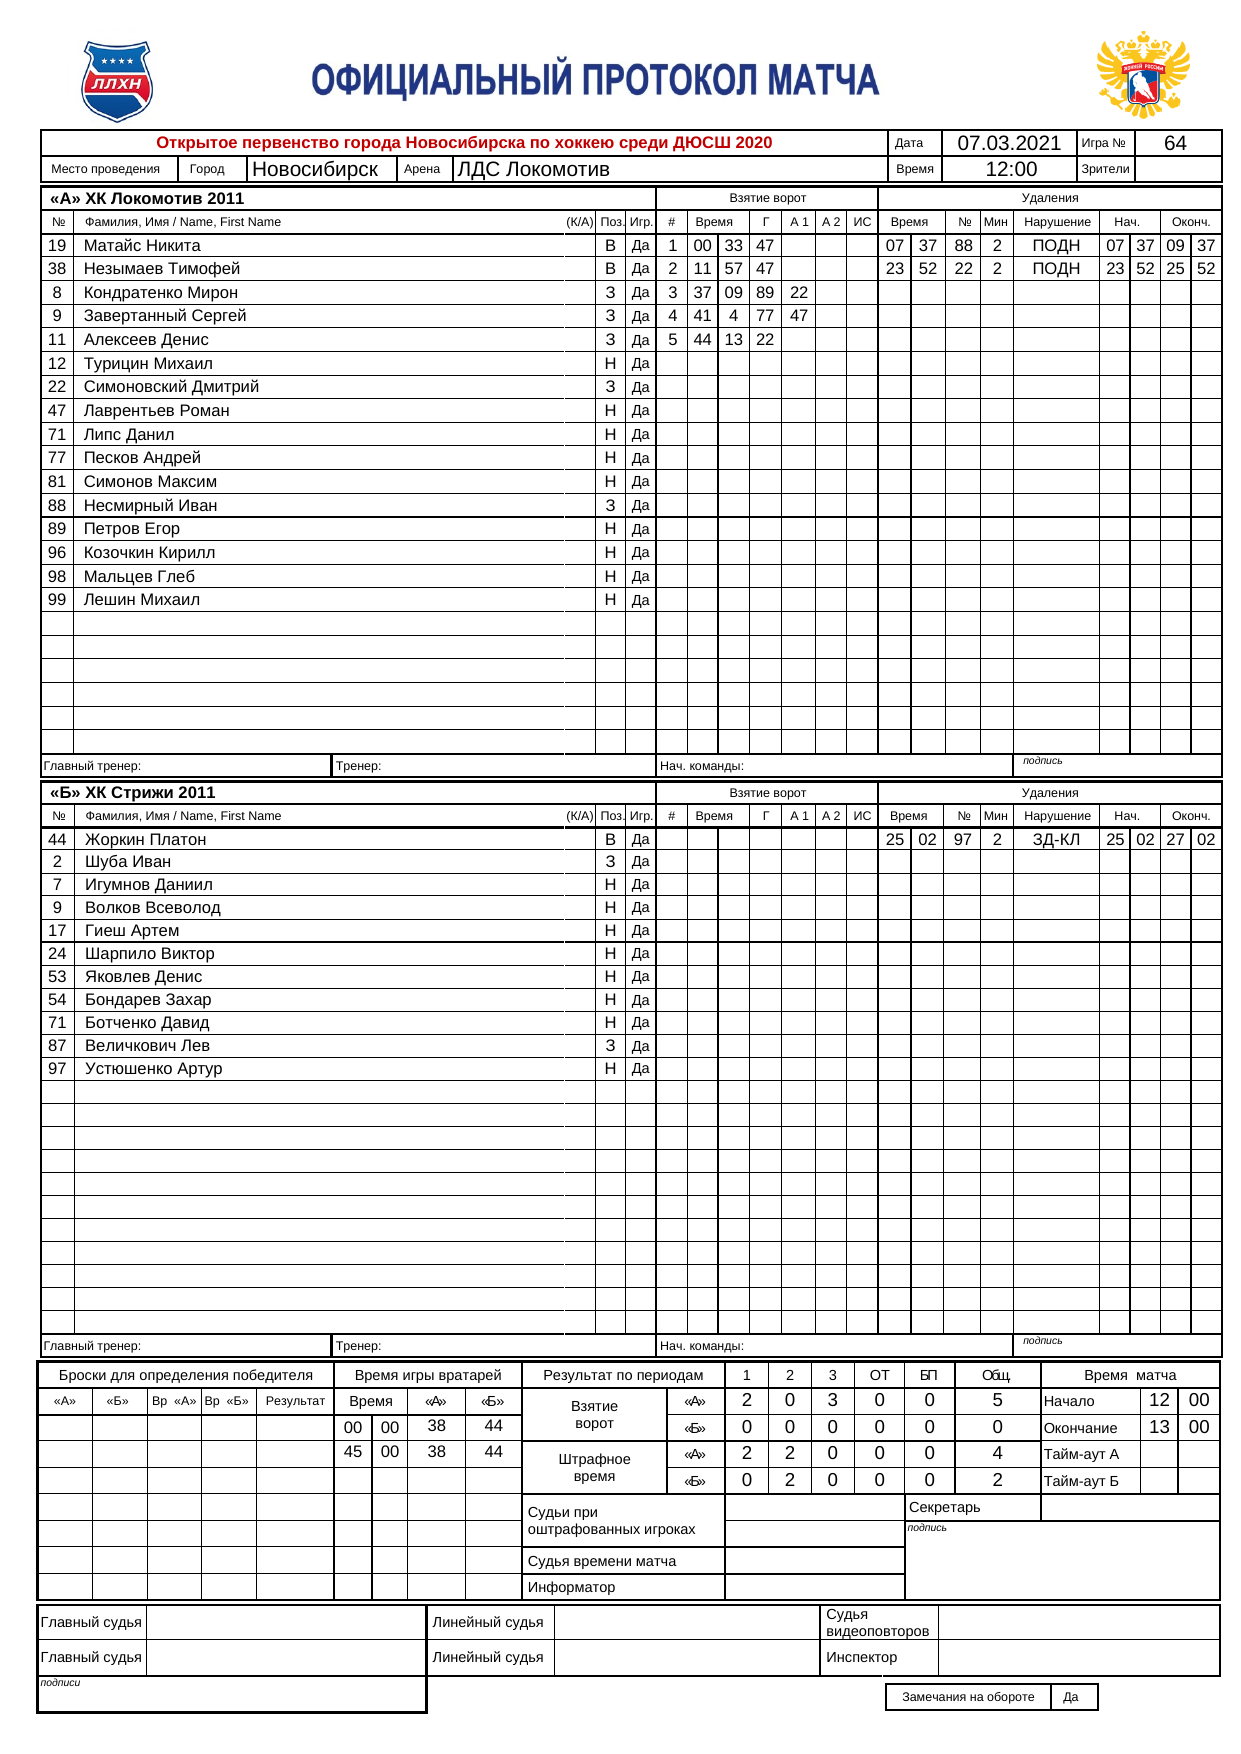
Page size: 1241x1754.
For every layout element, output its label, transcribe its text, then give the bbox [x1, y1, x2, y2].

table_cell # [657, 805, 687, 826]
table_cell 87 [42, 1035, 74, 1057]
table_cell [1161, 1104, 1190, 1126]
table_cell [1014, 518, 1099, 540]
table_cell [879, 494, 910, 516]
table_cell [373, 1468, 407, 1493]
table_cell [750, 1104, 781, 1126]
table_cell [1192, 683, 1221, 706]
table_cell [1161, 896, 1190, 918]
table_cell [879, 920, 910, 941]
table_cell [719, 874, 749, 895]
table_cell 17 [42, 920, 74, 941]
table_cell 45 [335, 1441, 371, 1467]
table_cell [1192, 423, 1221, 445]
table_cell [1014, 1265, 1099, 1287]
table_cell [1192, 1242, 1221, 1264]
table_cell [879, 541, 910, 564]
table_cell [1192, 707, 1221, 729]
table_cell 41 [688, 305, 717, 327]
table_cell Да [626, 305, 655, 327]
table_cell [847, 257, 877, 280]
table_cell [657, 920, 687, 941]
table_cell Н [596, 896, 625, 918]
table_cell [879, 874, 910, 895]
table_cell [944, 1219, 980, 1241]
table_cell [1131, 541, 1160, 564]
table_cell № [42, 211, 73, 233]
table_cell [1100, 494, 1129, 516]
table_cell [879, 565, 910, 587]
table_cell [688, 399, 717, 422]
table_cell [657, 730, 687, 753]
table_cell [657, 518, 687, 540]
table_cell [596, 1196, 625, 1218]
table_cell Главный судья [39, 1606, 146, 1639]
table_cell 4 [956, 1442, 1040, 1467]
table_cell [719, 423, 749, 445]
table_cell [944, 1173, 980, 1195]
table_cell [750, 612, 781, 634]
table_cell [750, 446, 781, 469]
table_cell [565, 494, 595, 516]
table_cell [879, 1104, 910, 1126]
table_cell [782, 1127, 815, 1149]
table_cell [816, 730, 846, 753]
table_cell [565, 989, 595, 1011]
table_cell Поз. [596, 211, 625, 233]
table_cell [719, 943, 749, 964]
table_cell [335, 1468, 371, 1493]
table_cell [782, 1219, 815, 1241]
table_cell Результат [257, 1389, 333, 1413]
table_cell [750, 518, 781, 540]
table_cell [1131, 1311, 1160, 1333]
table_cell [946, 730, 980, 753]
table_cell [1136, 157, 1221, 181]
table_cell [816, 966, 846, 987]
table_cell [946, 352, 980, 374]
table_cell Окончание [1042, 1415, 1140, 1440]
table_cell Мин [981, 211, 1013, 233]
table_cell [1192, 565, 1221, 587]
table_cell [719, 1288, 749, 1310]
table_cell «Б » [466, 1389, 521, 1413]
table_cell [1161, 1012, 1190, 1033]
table_cell [657, 352, 687, 374]
table_cell [782, 966, 815, 987]
table_cell [981, 850, 1013, 872]
table_cell Главный тренер: [42, 1335, 330, 1356]
table_cell [782, 588, 815, 611]
table_cell З [596, 494, 625, 516]
table_cell Да [626, 235, 655, 256]
table_cell [1161, 376, 1190, 398]
table_cell [981, 565, 1013, 587]
table_cell [782, 352, 815, 374]
table_cell [1161, 1173, 1190, 1195]
table_cell [847, 1242, 877, 1264]
table_cell [74, 612, 564, 634]
table_cell [202, 1547, 256, 1573]
table_cell 4 [657, 305, 687, 327]
table_cell [1014, 1127, 1099, 1149]
table_cell [1192, 494, 1221, 516]
table_cell [1161, 1196, 1190, 1218]
table_cell [946, 305, 980, 327]
table_cell [879, 1265, 910, 1287]
table_cell [847, 1012, 877, 1033]
table_cell [565, 707, 595, 729]
table_cell Г [750, 211, 781, 233]
table_cell [688, 874, 717, 895]
table_cell Время [879, 805, 943, 826]
table_cell [719, 1219, 749, 1241]
table_header Взятие ворот [657, 783, 877, 803]
table_cell [565, 683, 595, 706]
table_cell Г [750, 805, 781, 826]
table_cell [688, 1150, 717, 1172]
table_cell [1161, 541, 1190, 564]
table_cell [1192, 1150, 1221, 1172]
table_cell [847, 1104, 877, 1126]
table_cell [1131, 446, 1160, 469]
table_cell 38 [42, 257, 73, 280]
table_cell [1192, 920, 1221, 941]
table_cell [879, 1081, 910, 1103]
table_cell [912, 1012, 943, 1033]
table_cell [847, 328, 877, 351]
table_cell [596, 1081, 625, 1103]
table_cell [93, 1494, 147, 1520]
table_cell [946, 659, 980, 682]
table_cell [1014, 446, 1099, 469]
table_cell [912, 1127, 943, 1149]
table_cell [75, 1196, 564, 1218]
table_cell [565, 896, 595, 918]
table_cell [912, 1196, 943, 1218]
table_cell [408, 1547, 465, 1573]
table_cell [1192, 1104, 1221, 1126]
table_cell [1192, 352, 1221, 374]
table_cell [657, 541, 687, 564]
table_cell [981, 874, 1013, 895]
table_cell [202, 1416, 256, 1440]
table_cell № [42, 805, 74, 826]
table_cell [42, 1173, 74, 1195]
table_cell [879, 1173, 910, 1195]
table_cell Нарушение [1014, 805, 1099, 826]
table_cell [1014, 683, 1099, 706]
table_cell [565, 281, 595, 303]
table_cell 22 [782, 281, 815, 303]
table_cell Оконч. [1161, 211, 1221, 233]
table_cell [688, 1058, 717, 1079]
table_cell [1192, 541, 1221, 564]
table_cell 2 [726, 1442, 768, 1467]
table_header 1 [726, 1363, 768, 1387]
table_cell ИС [847, 805, 877, 826]
table_cell [1161, 989, 1190, 1011]
table_cell 88 [946, 235, 980, 256]
table_cell Да [626, 257, 655, 280]
table_cell [981, 423, 1013, 445]
table_cell [1192, 399, 1221, 422]
table_cell 44 [688, 328, 717, 351]
table_cell Н [596, 565, 625, 587]
table_cell [1100, 376, 1129, 398]
table_cell [42, 1081, 74, 1103]
table_cell [565, 565, 595, 587]
table_cell [1192, 896, 1221, 918]
table_cell [408, 1574, 465, 1599]
table_cell Симоновский Дмитрий [74, 376, 564, 398]
table_cell [1192, 588, 1221, 611]
table_cell Да [626, 541, 655, 564]
table_cell Тренер: [333, 755, 655, 776]
table_cell В [596, 235, 625, 256]
table_cell [981, 1104, 1013, 1126]
table_cell [912, 518, 945, 540]
table_cell [93, 1521, 147, 1546]
table_cell [688, 1012, 717, 1033]
table_cell [1161, 1265, 1190, 1287]
table_cell [847, 850, 877, 872]
table_cell [782, 896, 815, 918]
table_cell [847, 1219, 877, 1241]
table_cell [1161, 494, 1190, 516]
table_cell Мальцев Глеб [74, 565, 564, 587]
table_header Время матча [1042, 1363, 1219, 1387]
table_cell [1014, 470, 1099, 493]
table_cell [657, 1242, 687, 1264]
table_cell [688, 1081, 717, 1103]
table_cell [879, 1219, 910, 1241]
table_cell [565, 518, 595, 540]
table_header 3 [812, 1363, 854, 1387]
table_cell [847, 943, 877, 964]
table_cell В [596, 257, 625, 280]
table_cell [1014, 874, 1099, 895]
table_cell [847, 1127, 877, 1149]
table_cell Да [626, 423, 655, 445]
table_cell Оконч. [1161, 805, 1221, 826]
table_cell [75, 1242, 564, 1264]
table_cell [202, 1574, 256, 1599]
table_cell [74, 707, 564, 729]
table_cell [944, 896, 980, 918]
table_cell [847, 707, 877, 729]
table_cell [782, 1288, 815, 1310]
table_cell Лешин Михаил [74, 588, 564, 611]
picture [5, 28, 1197, 129]
table_cell [657, 399, 687, 422]
table_cell [428, 1677, 882, 1711]
table_cell [719, 1012, 749, 1033]
table_cell [719, 730, 749, 753]
table_cell [1014, 850, 1099, 872]
table_cell [688, 1035, 717, 1057]
table_cell [1014, 896, 1099, 918]
table_cell [782, 565, 815, 587]
table_cell [847, 281, 877, 303]
table_cell [981, 1219, 1013, 1241]
table_cell [1014, 730, 1099, 753]
table_cell [688, 920, 717, 941]
table_cell [944, 1127, 980, 1149]
table_cell [782, 399, 815, 422]
table_cell [466, 1574, 521, 1599]
table_cell [1192, 328, 1221, 351]
table_cell [816, 518, 846, 540]
table_cell [626, 1150, 655, 1172]
table_cell [1131, 565, 1160, 587]
table_cell [879, 989, 910, 1011]
table_cell Время [335, 1389, 407, 1413]
table_cell [657, 494, 687, 516]
table_cell [202, 1521, 256, 1546]
table_cell [912, 1081, 943, 1103]
table_cell 2 [956, 1468, 1040, 1493]
table_cell [944, 989, 980, 1011]
table_cell [879, 423, 910, 445]
table_cell [1100, 1104, 1129, 1126]
table_cell [466, 1468, 521, 1493]
table_cell [981, 1012, 1013, 1033]
table_cell [626, 1104, 655, 1126]
table_cell [1100, 305, 1129, 327]
table_cell [1192, 518, 1221, 540]
table_cell [1014, 707, 1099, 729]
table_cell [879, 281, 910, 303]
table_cell [847, 683, 877, 706]
table_cell [1141, 1468, 1177, 1493]
table_cell [847, 1196, 877, 1218]
table_header «А» ХК Локомотив 2011 [42, 188, 655, 209]
table_cell [1014, 423, 1099, 445]
table_cell [944, 920, 980, 941]
table_cell [782, 1058, 815, 1079]
table_cell [944, 966, 980, 987]
table_cell [847, 399, 877, 422]
table_cell [1100, 966, 1129, 987]
table_cell [946, 281, 980, 303]
table_cell [42, 612, 73, 634]
table_cell [565, 423, 595, 445]
table_cell [847, 1150, 877, 1172]
table_cell [42, 636, 73, 658]
table_cell [816, 707, 846, 729]
table_cell [1179, 1468, 1219, 1493]
table_cell Н [596, 1012, 625, 1033]
table_cell [1161, 281, 1190, 303]
table_cell [879, 730, 910, 753]
table_cell [596, 1104, 625, 1126]
table_cell [1014, 376, 1099, 398]
table_cell [782, 850, 815, 872]
table_cell ИС [847, 211, 877, 233]
table_cell [750, 966, 781, 987]
table_cell Шуба Иван [75, 850, 564, 872]
table_cell [1161, 1058, 1190, 1079]
table_cell [981, 328, 1013, 351]
table_cell [750, 470, 781, 493]
table_cell [39, 1468, 92, 1493]
table_cell [719, 683, 749, 706]
table_cell [816, 1081, 846, 1103]
table_cell [939, 1606, 1219, 1639]
table_header Открытое первенство города Новосибирска по хоккею среди ДЮСШ 2020 [42, 131, 887, 155]
table_cell 3 [657, 281, 687, 303]
table_cell [750, 588, 781, 611]
table_cell [596, 730, 625, 753]
table_cell [565, 943, 595, 964]
table_header Время игры вратарей [335, 1363, 521, 1387]
table_cell [657, 1173, 687, 1195]
table_header 2 [769, 1363, 811, 1387]
table_cell [1131, 1104, 1160, 1126]
table_cell [719, 636, 749, 658]
table_cell [816, 1242, 846, 1264]
table_cell [688, 1219, 717, 1241]
table_cell [981, 446, 1013, 469]
table_cell [335, 1574, 371, 1599]
table_cell [719, 1035, 749, 1057]
table_cell [750, 943, 781, 964]
table_cell [946, 423, 980, 445]
table_cell [847, 989, 877, 1011]
table_cell [1100, 707, 1129, 729]
table_cell [565, 966, 595, 987]
table_cell [719, 1242, 749, 1264]
table_cell [816, 423, 846, 445]
table_cell [912, 470, 945, 493]
table_cell [1131, 423, 1160, 445]
table_cell [1161, 730, 1190, 753]
table_cell [75, 1311, 564, 1333]
table_cell Штрафное время [523, 1442, 666, 1493]
table_cell [912, 612, 945, 634]
table_cell [75, 1127, 564, 1149]
table_cell [879, 470, 910, 493]
table_cell [626, 707, 655, 729]
table_cell [1192, 1035, 1221, 1057]
table_cell (К/А) [565, 211, 595, 233]
table_cell [782, 659, 815, 682]
table_cell [912, 565, 945, 587]
table_cell [719, 446, 749, 469]
table_cell [596, 707, 625, 729]
table_cell [782, 874, 815, 895]
table_cell [565, 612, 595, 634]
table_cell [946, 446, 980, 469]
table_cell [912, 376, 945, 398]
table_cell [1131, 376, 1160, 398]
table_cell Завертанный Сергей [74, 305, 564, 327]
table_cell [946, 636, 980, 658]
table_cell Вр «Б» [202, 1389, 256, 1413]
table_cell [148, 1416, 201, 1440]
table_cell Нач. [1100, 211, 1160, 233]
table_cell [75, 1173, 564, 1195]
table_cell [1179, 1441, 1219, 1467]
table_cell [1131, 966, 1160, 987]
table_cell [257, 1521, 333, 1546]
table_cell [93, 1547, 147, 1573]
table_cell 0 [812, 1468, 854, 1493]
table_cell [879, 1150, 910, 1172]
table_cell [1131, 399, 1160, 422]
table_cell [688, 494, 717, 516]
table_cell [565, 1242, 595, 1264]
table_cell Турицин Михаил [74, 352, 564, 374]
table_cell [1100, 1196, 1129, 1218]
table_cell [912, 874, 943, 895]
table_cell [42, 1219, 74, 1241]
table_cell [1014, 1150, 1099, 1172]
table_cell ЛДС Локомотив [454, 157, 887, 181]
table_cell [565, 328, 595, 351]
table_cell [750, 1173, 781, 1195]
table_cell [981, 352, 1013, 374]
table_cell З [596, 850, 625, 872]
table_cell [944, 1104, 980, 1126]
table_cell [946, 376, 980, 398]
table_cell [782, 920, 815, 941]
table_cell [565, 305, 595, 327]
table_cell [147, 1640, 425, 1675]
table_cell [719, 1173, 749, 1195]
table_cell [75, 1265, 564, 1287]
table_cell 81 [42, 470, 73, 493]
table_cell [75, 1288, 564, 1310]
table_cell [688, 730, 717, 753]
table_cell [1192, 1012, 1221, 1033]
table_cell [688, 1127, 717, 1149]
table_cell [719, 494, 749, 516]
table_header Общ. [956, 1363, 1040, 1387]
table_cell [596, 1265, 625, 1287]
table_cell [847, 829, 877, 849]
table_header Результат по периодам [523, 1363, 724, 1387]
table_cell [626, 1127, 655, 1149]
table_cell 0 [855, 1468, 904, 1493]
table_cell [1161, 874, 1190, 895]
table_cell [626, 1219, 655, 1241]
table_cell [912, 305, 945, 327]
table_cell 99 [42, 588, 73, 611]
table_cell 07 [1100, 235, 1129, 256]
table_cell Игумнов Даниил [75, 874, 564, 895]
table_cell [335, 1521, 371, 1546]
table_cell [1014, 943, 1099, 964]
table_cell [1161, 588, 1190, 611]
table_cell [719, 470, 749, 493]
table_cell [1131, 896, 1160, 918]
table_cell [981, 541, 1013, 564]
table_cell [657, 1127, 687, 1149]
table_cell [74, 636, 564, 658]
table_cell [879, 376, 910, 398]
table_cell [596, 659, 625, 682]
table_cell [1100, 1127, 1129, 1149]
table_cell 88 [42, 494, 73, 516]
table_cell [847, 446, 877, 469]
table_cell [565, 850, 595, 872]
table_cell [1192, 1127, 1221, 1149]
table_cell [408, 1521, 465, 1546]
table_cell Фамилия, Имя / Name, First Name [75, 805, 565, 826]
table_cell [981, 683, 1013, 706]
table_cell [1100, 874, 1129, 895]
table_cell Да [626, 966, 655, 987]
table_cell [719, 1150, 749, 1172]
table_cell Да [626, 896, 655, 918]
table_cell [1100, 423, 1129, 445]
table_cell 2 [42, 850, 74, 872]
table_cell 2 [726, 1389, 768, 1413]
table_cell «Б» [668, 1468, 724, 1493]
table_cell [1014, 966, 1099, 987]
table_cell 13 [719, 328, 749, 351]
table_cell [750, 1012, 781, 1033]
table_cell [912, 1311, 943, 1333]
table_cell 00 [1179, 1415, 1219, 1440]
table_cell [939, 1640, 1219, 1675]
table_cell [981, 966, 1013, 987]
table_cell [596, 1311, 625, 1333]
table_cell [565, 1288, 595, 1310]
table_cell [1014, 565, 1099, 587]
table_cell [912, 896, 943, 918]
table_cell 37 [688, 281, 717, 303]
table_cell [1100, 612, 1129, 634]
table_cell [42, 1196, 74, 1218]
table_cell Зрители [1078, 157, 1134, 181]
table_cell [565, 920, 595, 941]
table_cell [912, 588, 945, 611]
table_cell Да [626, 874, 655, 895]
table_cell [1100, 1242, 1129, 1264]
table_cell [981, 943, 1013, 964]
table_cell [782, 1265, 815, 1287]
table_cell [816, 399, 846, 422]
table_cell Н [596, 518, 625, 540]
table_cell [816, 659, 846, 682]
table_cell [565, 1219, 595, 1241]
table_cell [657, 874, 687, 895]
table_cell 2 [657, 257, 687, 280]
table_cell Фамилия, Имя / Name, First Name [74, 211, 565, 233]
table_cell [847, 966, 877, 987]
table_cell Информатор [523, 1575, 724, 1599]
table_cell [1161, 966, 1190, 987]
table_cell (К/А) [565, 805, 595, 826]
table_cell 07 [879, 235, 910, 256]
table_cell [981, 989, 1013, 1011]
table_cell З [596, 328, 625, 351]
table_cell [981, 518, 1013, 540]
table_cell [782, 829, 815, 849]
table_cell 09 [719, 281, 749, 303]
table_cell [1014, 1012, 1099, 1033]
table_cell 5 [956, 1389, 1040, 1413]
table_cell [879, 518, 910, 540]
table_cell [782, 518, 815, 540]
table_cell 57 [719, 257, 749, 280]
table_cell Н [596, 943, 625, 964]
table_cell Новосибирск [248, 157, 396, 181]
table_cell [816, 1127, 846, 1149]
table_cell [879, 1242, 910, 1264]
table_cell [719, 1081, 749, 1103]
table_cell Н [596, 352, 625, 374]
table_cell [782, 636, 815, 658]
table_cell [912, 423, 945, 445]
table_header Замечания на обороте [887, 1685, 1050, 1709]
table_cell 0 [855, 1389, 904, 1413]
table_cell [879, 1127, 910, 1149]
table_cell [626, 1242, 655, 1264]
table_cell Да [626, 1058, 655, 1079]
table_cell [750, 376, 781, 398]
table_cell [1100, 1058, 1129, 1079]
table_cell [1192, 1265, 1221, 1287]
table_cell [1100, 541, 1129, 564]
table_cell 77 [42, 446, 73, 469]
table_cell [657, 1081, 687, 1103]
table_cell [1014, 920, 1099, 941]
table_cell [879, 896, 910, 918]
table_cell [1131, 1265, 1160, 1287]
table_cell [688, 588, 717, 611]
table_cell [688, 423, 717, 445]
table_cell 9 [42, 896, 74, 918]
table_cell [1131, 328, 1160, 351]
table_cell [1131, 1081, 1160, 1103]
table_cell [726, 1495, 904, 1520]
table_cell [1131, 874, 1160, 895]
table_cell [688, 896, 717, 918]
table_cell 3 [812, 1389, 854, 1413]
table_cell [750, 920, 781, 941]
table_header Игра № [1078, 131, 1134, 155]
table_cell [1100, 920, 1129, 941]
table_cell [565, 1035, 595, 1057]
table_cell Козочкин Кирилл [74, 541, 564, 564]
table_cell [782, 494, 815, 516]
table_cell [847, 1173, 877, 1195]
table_cell [565, 1127, 595, 1149]
table_cell 0 [812, 1442, 854, 1467]
table_cell [148, 1494, 201, 1520]
table_cell Главный судья [39, 1640, 146, 1675]
table_cell [1131, 943, 1160, 964]
table_cell [816, 874, 846, 895]
table_cell [657, 588, 687, 611]
table_cell [782, 1242, 815, 1264]
table_cell [1014, 588, 1099, 611]
table_cell [981, 707, 1013, 729]
table_cell «А» [39, 1389, 92, 1413]
table_cell [719, 896, 749, 918]
table_cell [750, 1081, 781, 1103]
table_cell [879, 1196, 910, 1218]
table_cell [1100, 989, 1129, 1011]
table_cell [688, 989, 717, 1011]
table_cell [74, 659, 564, 682]
table_cell 02 [1131, 829, 1160, 849]
table_cell [466, 1521, 521, 1546]
table_cell [750, 989, 781, 1011]
table_cell [1100, 446, 1129, 469]
table_cell [1161, 518, 1190, 540]
table_cell [626, 1265, 655, 1287]
table_header Удаления [879, 188, 1221, 209]
table_cell [912, 1035, 943, 1057]
table_cell [257, 1441, 333, 1467]
table_cell [373, 1574, 407, 1599]
table_cell [946, 612, 980, 634]
table_cell [202, 1441, 256, 1467]
table_cell [555, 1640, 819, 1675]
table_cell [782, 1173, 815, 1195]
table_cell Н [596, 446, 625, 469]
table_cell Судьи при оштрафованных игроках [523, 1495, 724, 1546]
table_cell Да [626, 565, 655, 587]
table_cell 97 [42, 1058, 74, 1079]
table_cell [1100, 1288, 1129, 1310]
table_cell [719, 1196, 749, 1218]
table_cell Волков Всеволод [75, 896, 564, 918]
table_cell 25 [879, 829, 910, 849]
table_cell [1161, 1242, 1190, 1264]
table_cell [688, 683, 717, 706]
table_cell [148, 1521, 201, 1546]
table_cell [816, 920, 846, 941]
table_cell [75, 1150, 564, 1172]
table_cell [750, 659, 781, 682]
table_cell 27 [1161, 829, 1190, 849]
table_cell Н [596, 399, 625, 422]
table_cell [719, 1265, 749, 1287]
table_cell [688, 1311, 717, 1333]
table_cell [626, 1311, 655, 1333]
table_cell [688, 966, 717, 987]
table_cell [202, 1494, 256, 1520]
table_cell 0 [905, 1442, 954, 1467]
table_cell [879, 707, 910, 729]
table_cell [74, 683, 564, 706]
table_cell [782, 683, 815, 706]
table_cell [148, 1547, 201, 1573]
table_cell [1161, 1288, 1190, 1310]
table_cell [816, 328, 846, 351]
table_cell [657, 943, 687, 964]
table_cell [1100, 518, 1129, 540]
table_cell [981, 1196, 1013, 1218]
table_cell [750, 1127, 781, 1149]
table_cell 25 [1161, 257, 1190, 280]
table_cell [42, 1104, 74, 1126]
table_cell [816, 896, 846, 918]
table_cell [719, 966, 749, 987]
table_cell [847, 659, 877, 682]
table_cell [688, 376, 717, 398]
table_cell [879, 352, 910, 374]
table_cell [1192, 850, 1221, 872]
table_cell [847, 541, 877, 564]
table_cell [565, 541, 595, 564]
table_cell [816, 305, 846, 327]
table_cell 23 [1100, 257, 1129, 280]
table_cell [912, 1288, 943, 1310]
table_cell [657, 1035, 687, 1057]
table_cell [688, 470, 717, 493]
table_cell [373, 1494, 407, 1520]
table_cell [1131, 470, 1160, 493]
table_cell [626, 1081, 655, 1103]
table_cell [1014, 1081, 1099, 1103]
table_cell Место проведения [42, 157, 177, 181]
table_cell Поз. [596, 805, 625, 826]
table_cell [1014, 636, 1099, 658]
table_cell Да [626, 943, 655, 964]
table_cell «А» [668, 1442, 724, 1467]
table_cell 0 [905, 1468, 954, 1493]
table_cell Тайм-аут Б [1042, 1468, 1140, 1493]
table_cell [39, 1494, 92, 1520]
table_cell [719, 1104, 749, 1126]
table_cell 22 [946, 257, 980, 280]
table_cell 47 [750, 257, 781, 280]
table_cell [688, 707, 717, 729]
table_cell [1131, 352, 1160, 374]
table_cell Да [626, 328, 655, 351]
table_cell [626, 1196, 655, 1218]
table_cell 52 [1192, 257, 1221, 280]
table_cell [657, 683, 687, 706]
table_cell [847, 1265, 877, 1287]
table_cell [408, 1468, 465, 1493]
table_cell [1100, 1265, 1129, 1287]
table_cell ПОДН [1014, 235, 1099, 256]
table_cell [816, 829, 846, 849]
table_cell Да [626, 920, 655, 941]
table_cell [657, 1265, 687, 1287]
table_cell Гиеш Артем [75, 920, 564, 941]
table_cell [719, 707, 749, 729]
table_cell [75, 1081, 564, 1103]
table_cell [879, 446, 910, 469]
table_cell [981, 1127, 1013, 1149]
table_cell [1192, 305, 1221, 327]
table_cell [93, 1574, 147, 1599]
table_header ОТ [855, 1363, 904, 1387]
table_cell [657, 636, 687, 658]
table_cell [1161, 399, 1190, 422]
table_cell [1100, 730, 1129, 753]
table_cell [946, 541, 980, 564]
table_cell 5 [657, 328, 687, 351]
table_cell [42, 1242, 74, 1264]
table_cell [750, 1219, 781, 1241]
table_cell [944, 1196, 980, 1218]
table_cell [39, 1416, 92, 1440]
table_cell [565, 1012, 595, 1033]
table_cell [657, 707, 687, 729]
table_cell [39, 1441, 92, 1467]
table_cell [981, 1058, 1013, 1079]
table_cell [847, 896, 877, 918]
table_cell [782, 328, 815, 351]
table_cell В [596, 829, 625, 849]
table_cell [944, 943, 980, 964]
table_cell [1131, 1012, 1160, 1033]
table_cell Н [596, 470, 625, 493]
table_cell 47 [750, 235, 781, 256]
table_cell [1161, 659, 1190, 682]
table_cell [750, 1035, 781, 1057]
table_cell 71 [42, 423, 73, 445]
table_cell [1161, 352, 1190, 374]
table_cell [565, 1058, 595, 1079]
table_cell 4 [719, 305, 749, 327]
table_cell [750, 1150, 781, 1172]
table_cell [1131, 1150, 1160, 1172]
table_cell [847, 235, 877, 256]
table_cell [39, 1547, 92, 1573]
table_cell [565, 376, 595, 398]
table_cell 47 [42, 399, 73, 422]
table_cell [42, 1288, 74, 1310]
table_cell [93, 1468, 147, 1493]
table_cell [1014, 399, 1099, 422]
table_cell [1014, 612, 1099, 634]
table_cell [981, 1288, 1013, 1310]
table_cell [944, 874, 980, 895]
table_cell [688, 636, 717, 658]
table_cell [1131, 494, 1160, 516]
table_cell [879, 943, 910, 964]
table_cell [847, 1058, 877, 1079]
table_cell [42, 659, 73, 682]
table_cell [1042, 1495, 1219, 1520]
table_cell [816, 470, 846, 493]
table_cell [1131, 683, 1160, 706]
table_cell Секретарь [906, 1495, 1040, 1520]
table_cell [596, 1127, 625, 1149]
table_cell [912, 1058, 943, 1079]
table_cell [657, 1311, 687, 1333]
table_cell [750, 874, 781, 895]
table_cell [879, 1012, 910, 1033]
table_cell [981, 730, 1013, 753]
table_cell [1161, 943, 1190, 964]
table_cell [879, 850, 910, 872]
table_cell [782, 1104, 815, 1126]
table_cell [981, 1242, 1013, 1264]
table_cell Инспектор [821, 1640, 938, 1675]
table_cell [1014, 659, 1099, 682]
table_cell [657, 1150, 687, 1172]
table_cell Да [626, 588, 655, 611]
table_cell [1131, 850, 1160, 872]
table_cell ПОДН [1014, 257, 1099, 280]
table_cell [944, 1081, 980, 1103]
table_cell [944, 1311, 980, 1333]
table_cell [816, 235, 846, 256]
table_cell Н [596, 588, 625, 611]
table_cell [626, 730, 655, 753]
table_cell [816, 257, 846, 280]
table_cell [981, 659, 1013, 682]
table_cell [750, 352, 781, 374]
table_cell [657, 612, 687, 634]
table_cell [750, 1242, 781, 1264]
table_cell [565, 235, 595, 256]
table_cell [1100, 399, 1129, 422]
table_cell [1161, 683, 1190, 706]
table_cell [42, 1265, 74, 1287]
table_cell [912, 399, 945, 422]
table_cell [1100, 850, 1129, 872]
table_cell [946, 494, 980, 516]
table_cell Кондратенко Мирон [74, 281, 564, 303]
table_cell Да [626, 446, 655, 469]
table_cell 44 [466, 1441, 521, 1467]
table_cell [688, 1242, 717, 1264]
table_cell [1131, 1127, 1160, 1149]
table_cell [981, 896, 1013, 918]
table_cell [816, 541, 846, 564]
table_cell [1014, 305, 1099, 327]
table_cell Жоркин Платон [75, 829, 564, 849]
table_cell [257, 1494, 333, 1520]
table_cell [782, 1035, 815, 1057]
table_cell [657, 1104, 687, 1126]
table_cell [1100, 943, 1129, 964]
table_cell [565, 446, 595, 469]
table_cell Вр «А» [148, 1389, 201, 1413]
table_cell [1131, 305, 1160, 327]
table_cell [565, 1081, 595, 1103]
table_header БП [905, 1363, 954, 1387]
table_cell [782, 257, 815, 280]
table_cell 00 [1179, 1389, 1219, 1413]
table_cell [981, 281, 1013, 303]
table_cell [782, 612, 815, 634]
table_cell подпись [1014, 755, 1221, 776]
table_cell Липс Данил [74, 423, 564, 445]
table_cell [148, 1441, 201, 1467]
table_cell [816, 1196, 846, 1218]
table_cell [782, 541, 815, 564]
table_cell [1100, 1311, 1129, 1333]
table_cell [912, 446, 945, 469]
table_cell [1131, 1196, 1160, 1218]
table_cell [782, 376, 815, 398]
table_cell [335, 1547, 371, 1573]
table_cell Алексеев Денис [74, 328, 564, 351]
table_cell [981, 399, 1013, 422]
table_cell [847, 730, 877, 753]
table_cell [1161, 1311, 1190, 1333]
table_cell [1100, 1219, 1129, 1241]
table_cell подписи [39, 1677, 425, 1711]
table_cell [657, 1012, 687, 1033]
table_cell [816, 636, 846, 658]
table_cell [981, 376, 1013, 398]
table_cell [565, 352, 595, 374]
table_cell [565, 257, 595, 280]
table_cell [750, 707, 781, 729]
table_cell 0 [769, 1389, 811, 1413]
table_cell [626, 1173, 655, 1195]
table_cell [555, 1606, 819, 1639]
table_cell Н [596, 966, 625, 987]
table_cell [657, 829, 687, 849]
table_cell Матайс Никита [74, 235, 564, 256]
table_cell 38 [408, 1416, 465, 1440]
table_cell Судья времени матча [523, 1548, 724, 1573]
table_cell [946, 328, 980, 351]
table_cell Да [626, 989, 655, 1011]
table_cell 0 [726, 1415, 768, 1440]
table_cell [782, 470, 815, 493]
table_cell 11 [688, 257, 717, 280]
table_cell [626, 1288, 655, 1310]
table_cell 77 [750, 305, 781, 327]
table_cell [782, 989, 815, 1011]
table_cell [42, 683, 73, 706]
table_cell [596, 612, 625, 634]
table_cell Да [626, 399, 655, 422]
table_cell 33 [719, 235, 749, 256]
table_cell Да [626, 1012, 655, 1033]
table_cell [1014, 541, 1099, 564]
table_cell 52 [1131, 257, 1160, 280]
table_cell Н [596, 989, 625, 1011]
table_cell [847, 423, 877, 445]
table_cell [657, 989, 687, 1011]
table_cell [1192, 1288, 1221, 1310]
table_cell Да [626, 494, 655, 516]
table_cell [879, 636, 910, 658]
table_cell 8 [42, 281, 73, 303]
table_cell [944, 1265, 980, 1287]
table_cell [75, 1104, 564, 1126]
table_cell [1192, 943, 1221, 964]
table_cell [688, 1288, 717, 1310]
table_cell Взятие ворот [523, 1389, 666, 1440]
table_cell 37 [912, 235, 945, 256]
table_cell 89 [42, 518, 73, 540]
table_cell [1131, 659, 1160, 682]
table_cell [944, 1012, 980, 1033]
table_header Броски для определения победителя [39, 1363, 333, 1387]
table_cell [42, 730, 73, 753]
table_cell Н [596, 1058, 625, 1079]
table_cell 02 [1192, 829, 1221, 849]
table_cell [912, 281, 945, 303]
table_cell [148, 1468, 201, 1493]
table_cell [1161, 1219, 1190, 1241]
table_cell [688, 565, 717, 587]
table_cell [257, 1547, 333, 1573]
table_cell 44 [42, 829, 74, 849]
table_cell [946, 565, 980, 587]
table_cell [657, 1196, 687, 1218]
table_header Удаления [879, 783, 1221, 803]
table_cell [912, 659, 945, 682]
table_cell [657, 659, 687, 682]
table_cell [688, 352, 717, 374]
table_cell Н [596, 920, 625, 941]
table_cell [944, 1035, 980, 1057]
table_cell [981, 588, 1013, 611]
table_cell [847, 494, 877, 516]
table_cell [688, 943, 717, 964]
table_cell [879, 328, 910, 351]
table_cell [981, 305, 1013, 327]
table_cell [93, 1416, 147, 1440]
table_cell [782, 446, 815, 469]
table_cell [912, 1265, 943, 1287]
table_cell [565, 1311, 595, 1333]
table_cell 09 [1161, 235, 1190, 256]
table_cell [1161, 423, 1190, 445]
table_cell [912, 1104, 943, 1126]
table_cell [688, 1265, 717, 1287]
table_cell [912, 943, 943, 964]
table_cell [688, 829, 717, 849]
table_cell Да [626, 470, 655, 493]
table_cell Игр. [626, 211, 655, 233]
table_cell Н [596, 423, 625, 445]
table_cell [1131, 1058, 1160, 1079]
table_cell [981, 1081, 1013, 1103]
table_cell [657, 1219, 687, 1241]
table_cell Величкович Лев [75, 1035, 564, 1057]
table_cell [657, 1288, 687, 1310]
table_cell [782, 1311, 815, 1333]
table_cell Арена [398, 157, 452, 181]
table_cell [39, 1574, 92, 1599]
table_cell [981, 1173, 1013, 1195]
table_cell [565, 730, 595, 753]
table_cell [750, 730, 781, 753]
table_cell [750, 850, 781, 872]
table_cell [1100, 1035, 1129, 1057]
table_cell 12 [42, 352, 73, 374]
table_cell 37 [1192, 235, 1221, 256]
table_cell [1131, 1173, 1160, 1195]
table_cell [816, 943, 846, 964]
table_cell Да [626, 352, 655, 374]
table_cell [782, 943, 815, 964]
table_cell [1014, 1311, 1099, 1333]
table_cell 00 [335, 1416, 371, 1440]
table_cell [1192, 1058, 1221, 1079]
table_cell 0 [855, 1415, 904, 1440]
table_cell [816, 1012, 846, 1033]
table_cell А 1 [782, 211, 815, 233]
table_cell [782, 707, 815, 729]
table_cell 96 [42, 541, 73, 564]
table_cell [1014, 352, 1099, 374]
table_cell [1131, 612, 1160, 634]
table_cell [944, 850, 980, 872]
table_cell [719, 850, 749, 872]
table_cell [1100, 636, 1129, 658]
table_cell [39, 1521, 92, 1546]
table_cell [719, 920, 749, 941]
table_cell 47 [782, 305, 815, 327]
table_cell 22 [750, 328, 781, 351]
table_cell [688, 850, 717, 872]
table_cell [1161, 920, 1190, 941]
table_cell З [596, 281, 625, 303]
table_cell 53 [42, 966, 74, 987]
table_cell [565, 1196, 595, 1218]
table_cell [750, 829, 781, 849]
table_cell 0 [726, 1468, 768, 1493]
table_cell 00 [373, 1441, 407, 1467]
table_cell [719, 659, 749, 682]
table_cell [1100, 352, 1129, 374]
table_cell [1192, 612, 1221, 634]
table_cell А 1 [782, 805, 815, 826]
table_cell 23 [879, 257, 910, 280]
table_cell Да [626, 829, 655, 849]
table_cell З [596, 305, 625, 327]
table_cell [74, 730, 564, 753]
table_cell [1131, 707, 1160, 729]
table_cell [879, 588, 910, 611]
table_cell [912, 683, 945, 706]
table_cell [1161, 470, 1190, 493]
table_cell [946, 683, 980, 706]
table_cell [1131, 1035, 1160, 1057]
table_cell 1 [657, 235, 687, 256]
table_cell [688, 1196, 717, 1218]
table_cell [946, 470, 980, 493]
table_cell [847, 1311, 877, 1333]
table_cell [1131, 920, 1160, 941]
table_cell [912, 352, 945, 374]
table_header Да [1052, 1685, 1097, 1709]
table_cell [1131, 1219, 1160, 1241]
table_cell Яковлев Денис [75, 966, 564, 987]
table_cell [912, 730, 945, 753]
table_cell [782, 1012, 815, 1033]
table_cell [657, 896, 687, 918]
table_cell [42, 1127, 74, 1149]
table_cell Нач. [1100, 805, 1160, 826]
table_cell [847, 376, 877, 398]
table_cell [847, 920, 877, 941]
table_cell [257, 1574, 333, 1599]
table_cell [879, 683, 910, 706]
table_cell [257, 1416, 333, 1440]
table_cell [1100, 1081, 1129, 1103]
table_cell [1099, 1682, 1220, 1711]
table_cell Устюшенко Артур [75, 1058, 564, 1079]
table_cell [1161, 565, 1190, 587]
table_cell [688, 541, 717, 564]
table_cell [782, 1081, 815, 1103]
table_cell [657, 1058, 687, 1079]
table_cell [657, 446, 687, 469]
table_header 07.03.2021 [943, 131, 1076, 155]
table_cell ЗД-КЛ [1014, 829, 1099, 849]
table_cell [750, 683, 781, 706]
table_cell [466, 1494, 521, 1520]
table_cell Нарушение [1014, 211, 1099, 233]
table_cell [719, 376, 749, 398]
table_cell [912, 328, 945, 351]
table_cell Н [596, 874, 625, 895]
table_cell Время [879, 211, 945, 233]
table_cell [944, 1288, 980, 1310]
table_cell [565, 1104, 595, 1126]
table_cell [847, 1081, 877, 1103]
table_cell [596, 1150, 625, 1172]
table_cell 2 [769, 1468, 811, 1493]
table_cell [944, 1058, 980, 1079]
table_cell Несмирный Иван [74, 494, 564, 516]
table_header «Б» ХК Стрижи 2011 [42, 783, 655, 803]
table_cell [1014, 494, 1099, 516]
table_cell [981, 494, 1013, 516]
table_cell [1192, 659, 1221, 682]
table_cell [981, 1311, 1013, 1333]
table_cell 97 [944, 829, 980, 849]
table_cell З [596, 376, 625, 398]
table_cell Главный тренер: [42, 755, 330, 776]
table_cell [1161, 1150, 1190, 1172]
table_cell [750, 494, 781, 516]
table_cell [1014, 1242, 1099, 1264]
table_cell 00 [373, 1416, 407, 1440]
table_cell [719, 1058, 749, 1079]
table_cell [688, 518, 717, 540]
table_cell Тайм-аут А [1042, 1441, 1140, 1467]
table_cell Да [626, 518, 655, 540]
table_cell [981, 612, 1013, 634]
table_cell [816, 1288, 846, 1310]
table_cell 12 [1141, 1389, 1177, 1413]
table_cell [719, 1127, 749, 1149]
table_cell А 2 [816, 805, 846, 826]
table_cell [1131, 281, 1160, 303]
table_cell 25 [1100, 829, 1129, 849]
table_cell [147, 1606, 425, 1639]
table_cell [944, 1242, 980, 1264]
table_cell [1100, 1012, 1129, 1033]
table_cell [408, 1494, 465, 1520]
table_cell [1100, 281, 1129, 303]
table_cell [1131, 1288, 1160, 1310]
table_cell 22 [42, 376, 73, 398]
table_cell 0 [812, 1415, 854, 1440]
table_cell [782, 423, 815, 445]
table_cell [912, 1219, 943, 1241]
table_cell [1161, 1081, 1190, 1103]
table_cell Нач. команды: [657, 755, 1012, 776]
table_cell [565, 470, 595, 493]
table_cell [816, 376, 846, 398]
table_cell Судья видеоповторов [821, 1606, 938, 1639]
table_cell 11 [42, 328, 73, 351]
table_cell Нач. команды: [657, 1335, 1012, 1356]
table_cell Да [626, 376, 655, 398]
table_cell Игр. [626, 805, 655, 826]
table_cell [1192, 636, 1221, 658]
table_cell [816, 1173, 846, 1195]
table_cell Тренер: [333, 1335, 655, 1356]
table_cell [726, 1548, 904, 1573]
table_cell 13 [1141, 1415, 1177, 1440]
table_cell [750, 1058, 781, 1079]
table_cell [1014, 1035, 1099, 1057]
table_cell [1161, 305, 1190, 327]
table_cell 2 [981, 235, 1013, 256]
table_header Взятие ворот [657, 188, 877, 209]
table_cell [626, 659, 655, 682]
table_cell [1161, 1035, 1190, 1057]
table_cell [1100, 1150, 1129, 1172]
table_cell [883, 1677, 1220, 1681]
table_cell Н [596, 541, 625, 564]
table_cell Песков Андрей [74, 446, 564, 469]
table_cell [912, 966, 943, 987]
table_cell [719, 565, 749, 587]
table_cell [847, 588, 877, 611]
table_cell [879, 1311, 910, 1333]
table_cell [688, 612, 717, 634]
table_cell [912, 920, 943, 941]
table_cell [565, 874, 595, 895]
table_cell [596, 1173, 625, 1195]
table_cell [335, 1494, 371, 1520]
table_cell [816, 1150, 846, 1172]
table_cell [42, 1311, 74, 1333]
table_cell [816, 588, 846, 611]
table_cell А 2 [816, 211, 846, 233]
table_cell [565, 829, 595, 849]
table_cell «Б» [668, 1415, 724, 1440]
table_cell 0 [769, 1415, 811, 1440]
table_cell [912, 707, 945, 729]
table_cell [1161, 446, 1190, 469]
table_cell [750, 636, 781, 658]
table_cell Незымаев Тимофей [74, 257, 564, 280]
table_cell [1100, 328, 1129, 351]
table_cell [1161, 328, 1190, 351]
table_cell 00 [688, 235, 717, 256]
table_cell 12:00 [943, 157, 1076, 181]
table_cell [657, 565, 687, 587]
table_cell [1192, 966, 1221, 987]
table_cell [719, 989, 749, 1011]
table_cell [1192, 874, 1221, 895]
table_cell [1192, 376, 1221, 398]
table_cell [782, 1196, 815, 1218]
table_cell [1192, 1219, 1221, 1241]
table_cell [719, 588, 749, 611]
table_cell [1131, 1242, 1160, 1264]
table_cell [1014, 1288, 1099, 1310]
table_cell [42, 1150, 74, 1172]
table_cell [816, 446, 846, 469]
table_cell «Б» [93, 1389, 147, 1413]
table_cell Время [889, 157, 941, 181]
table_cell 7 [42, 874, 74, 895]
table_cell [373, 1521, 407, 1546]
table_cell 71 [42, 1012, 74, 1033]
table_cell Бондарев Захар [75, 989, 564, 1011]
table_cell [657, 966, 687, 987]
table_cell [626, 612, 655, 634]
table_cell [688, 446, 717, 469]
table_cell 38 [408, 1441, 465, 1467]
table_cell [1100, 659, 1129, 682]
table_cell [565, 1173, 595, 1195]
table_cell [912, 850, 943, 872]
table_cell [1161, 636, 1190, 658]
table_cell [565, 588, 595, 611]
table_cell Симонов Максим [74, 470, 564, 493]
table_cell [1192, 281, 1221, 303]
table_cell Мин [981, 805, 1013, 826]
table_cell [565, 1150, 595, 1172]
table_cell [847, 518, 877, 540]
table_cell Шарпило Виктор [75, 943, 564, 964]
table_cell [750, 1196, 781, 1218]
table_cell [750, 541, 781, 564]
table_cell Да [626, 1035, 655, 1057]
table_cell [750, 1265, 781, 1287]
table_cell [946, 707, 980, 729]
table_cell [565, 1265, 595, 1287]
table_cell [912, 1242, 943, 1264]
table_cell [946, 518, 980, 540]
table_cell [750, 1288, 781, 1310]
table_cell [750, 1311, 781, 1333]
table_cell [816, 494, 846, 516]
table_header Дата [889, 131, 941, 155]
table_cell [912, 1150, 943, 1172]
table_cell [847, 1035, 877, 1057]
table_cell [816, 281, 846, 303]
table_cell [816, 1265, 846, 1287]
table_cell 2 [981, 257, 1013, 280]
table_cell [816, 1219, 846, 1241]
table_cell 9 [42, 305, 73, 327]
table_cell 02 [912, 829, 943, 849]
table_cell [1131, 588, 1160, 611]
table_cell [726, 1575, 904, 1599]
table_cell [847, 305, 877, 327]
table_cell [1100, 588, 1129, 611]
table_cell З [596, 1035, 625, 1057]
table_cell [946, 588, 980, 611]
table_cell [1141, 1441, 1177, 1467]
table_cell [1192, 1173, 1221, 1195]
table_cell [719, 829, 749, 849]
table_cell [1100, 1173, 1129, 1195]
table_cell [1192, 470, 1221, 493]
table_cell [1192, 989, 1221, 1011]
table_cell [626, 683, 655, 706]
table_cell [148, 1574, 201, 1599]
table_cell Да [626, 281, 655, 303]
table_cell [816, 850, 846, 872]
table_cell [782, 1150, 815, 1172]
table_cell «А» [408, 1389, 465, 1413]
table_cell [688, 1104, 717, 1126]
table_cell [1100, 683, 1129, 706]
table_cell [93, 1441, 147, 1467]
table_cell 44 [466, 1416, 521, 1440]
table_cell 2 [981, 829, 1013, 849]
table_cell 24 [42, 943, 74, 964]
table_header 64 [1136, 131, 1221, 155]
table_cell [466, 1547, 521, 1573]
table_cell [719, 399, 749, 422]
table_cell [373, 1547, 407, 1573]
table_cell [1014, 1104, 1099, 1126]
table_cell [257, 1468, 333, 1493]
table_cell 19 [42, 235, 73, 256]
table_cell Да [626, 850, 655, 872]
table_cell [879, 966, 910, 987]
table_cell [944, 1150, 980, 1172]
table_cell [1014, 328, 1099, 351]
table_cell [981, 470, 1013, 493]
table_cell [626, 636, 655, 658]
table_cell [847, 874, 877, 895]
table_cell [782, 730, 815, 753]
table_cell [42, 707, 73, 729]
table_cell [1161, 612, 1190, 634]
table_cell Время [688, 211, 749, 233]
table_cell Город [179, 157, 246, 181]
table_cell 0 [905, 1415, 954, 1440]
table_cell [202, 1468, 256, 1493]
table_cell [1014, 989, 1099, 1011]
table_cell 0 [956, 1415, 1040, 1440]
table_cell Ботченко Давид [75, 1012, 564, 1033]
table_cell [816, 612, 846, 634]
table_cell [912, 989, 943, 1011]
table_cell [847, 612, 877, 634]
table_cell [688, 659, 717, 682]
table_cell [1100, 896, 1129, 918]
table_cell [912, 1173, 943, 1195]
table_cell [879, 399, 910, 422]
table_cell [981, 636, 1013, 658]
table_cell [981, 1035, 1013, 1057]
table_cell «А» [668, 1389, 724, 1413]
table_cell [816, 683, 846, 706]
table_cell [688, 1173, 717, 1195]
table_cell Начало [1042, 1389, 1140, 1413]
table_cell [879, 1035, 910, 1057]
table_cell [750, 565, 781, 587]
table_cell 0 [905, 1389, 954, 1413]
table_cell [1131, 989, 1160, 1011]
table_cell [565, 659, 595, 682]
table_cell [847, 1288, 877, 1310]
table_cell [816, 1058, 846, 1079]
table_cell подпись [906, 1522, 1219, 1599]
table_cell [726, 1521, 904, 1546]
table_cell [719, 352, 749, 374]
table_cell 98 [42, 565, 73, 587]
table_cell 54 [42, 989, 74, 1011]
table_cell [1192, 1196, 1221, 1218]
table_cell 89 [750, 281, 781, 303]
table_cell [1131, 636, 1160, 658]
table_cell [565, 399, 595, 422]
table_cell Петров Егор [74, 518, 564, 540]
table_cell [981, 1265, 1013, 1287]
table_cell [1192, 1311, 1221, 1333]
table_cell [565, 636, 595, 658]
table_cell 2 [769, 1442, 811, 1467]
table_cell [1100, 565, 1129, 587]
table_cell [596, 1242, 625, 1264]
table_cell [816, 1104, 846, 1126]
table_cell [816, 352, 846, 374]
table_cell [75, 1219, 564, 1241]
table_cell [912, 636, 945, 658]
table_cell [981, 1150, 1013, 1172]
table_cell [847, 636, 877, 658]
table_cell 37 [1131, 235, 1160, 256]
table_cell [879, 1058, 910, 1079]
table_cell [1161, 850, 1190, 872]
table_cell [1014, 1058, 1099, 1079]
table_cell Лаврентьев Роман [74, 399, 564, 422]
table_cell подпись [1014, 1335, 1221, 1356]
table_cell 0 [855, 1442, 904, 1467]
table_cell [1014, 1219, 1099, 1241]
table_cell [1161, 707, 1190, 729]
table_cell [657, 423, 687, 445]
table_cell [946, 399, 980, 422]
table_cell [596, 683, 625, 706]
table_cell № [946, 211, 980, 233]
table_cell [1131, 518, 1160, 540]
table_cell [847, 470, 877, 493]
table_cell [912, 541, 945, 564]
table_cell [981, 920, 1013, 941]
table_cell [912, 494, 945, 516]
table_cell # [657, 211, 687, 233]
table_cell № [944, 805, 980, 826]
table_cell [1014, 1173, 1099, 1195]
table_cell 52 [912, 257, 945, 280]
table_cell [750, 423, 781, 445]
table_cell [879, 612, 910, 634]
table_cell [1192, 1081, 1221, 1103]
table_cell [596, 1288, 625, 1310]
table_cell [596, 636, 625, 658]
table_cell [719, 541, 749, 564]
table_cell [1161, 1127, 1190, 1149]
table_cell [750, 399, 781, 422]
table_cell [816, 1311, 846, 1333]
table_cell [750, 896, 781, 918]
table_cell [1100, 470, 1129, 493]
table_cell [657, 850, 687, 872]
table_cell [1192, 730, 1221, 753]
table_cell [596, 1219, 625, 1241]
table_cell [657, 470, 687, 493]
table_cell [879, 305, 910, 327]
table_cell [1192, 446, 1221, 469]
table_cell [1131, 730, 1160, 753]
table_cell Время [688, 805, 749, 826]
table_cell [1014, 281, 1099, 303]
table_cell [816, 565, 846, 587]
table_cell [719, 518, 749, 540]
table_cell [847, 565, 877, 587]
table_cell [879, 659, 910, 682]
table_cell [1014, 1196, 1099, 1218]
table_cell Линейный судья [428, 1640, 554, 1675]
table_cell [879, 1288, 910, 1310]
table_cell [719, 612, 749, 634]
table_cell [719, 1311, 749, 1333]
table_cell [782, 235, 815, 256]
table_cell [657, 376, 687, 398]
table_cell Линейный судья [428, 1606, 554, 1639]
table_cell [816, 989, 846, 1011]
table_cell [816, 1035, 846, 1057]
table_cell [847, 352, 877, 374]
